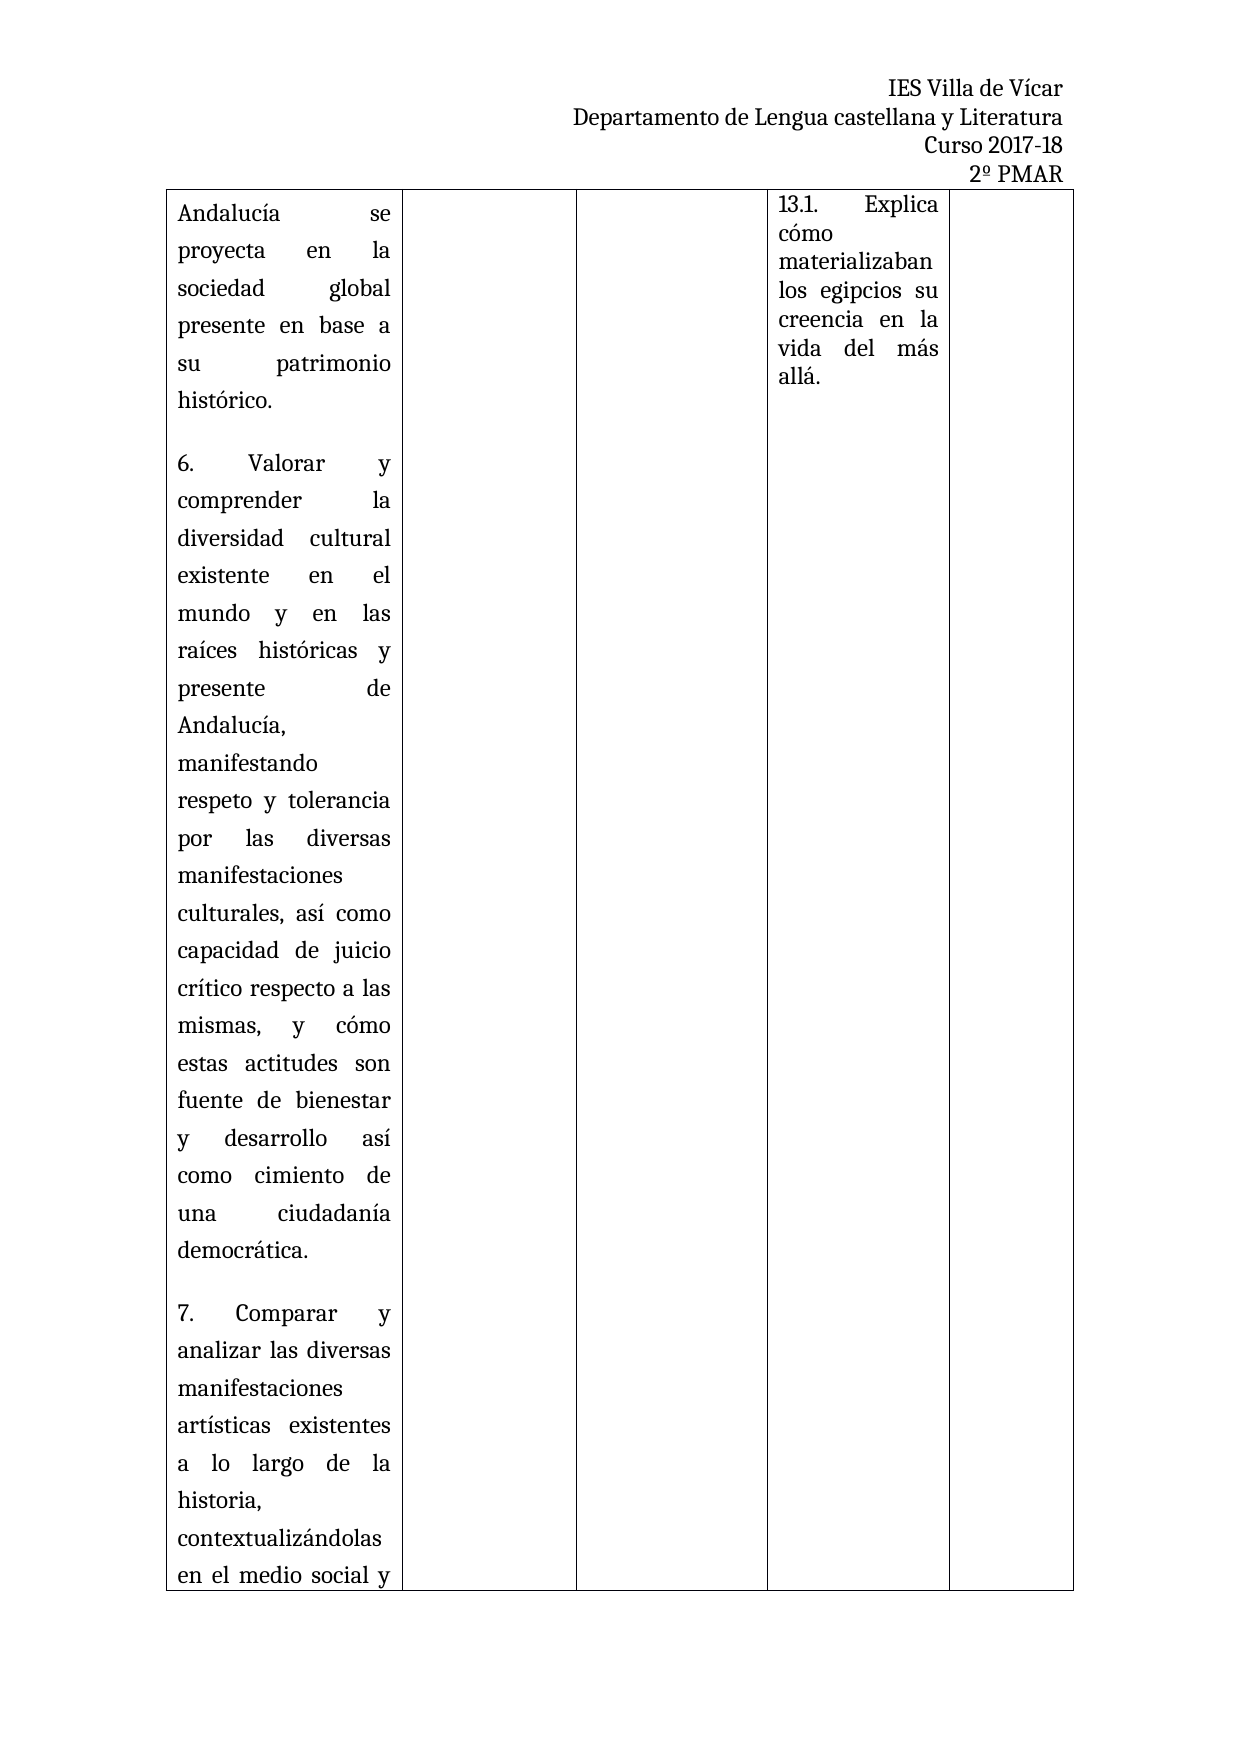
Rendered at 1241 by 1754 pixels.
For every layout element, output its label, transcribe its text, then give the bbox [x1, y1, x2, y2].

table_cell 13.1. Explica cómo materializaban los egipcios su creencia en la vida del más allá. [768, 190, 949, 1590]
table_cell [403, 190, 576, 1590]
table_cell Andalucía se proyecta en la sociedad global presente en base a su patrimonio histórico. 6. Valorar y comprender la diversidad cultural existente en el mundo y en las raíces históricas y presente de Andalucía, manifestando respeto y tolerancia por las diversas manifestaciones culturales, así como capacidad de juicio crítico respecto a las mismas, y cómo estas actitudes son fuente de bienestar y desarrollo así como cimiento de una ciudadanía democrática. 7. Comparar y analizar las diversas manifestaciones artísticas existentes a lo largo de la historia, contextualizándolas en el medio social y [167, 190, 402, 1590]
table_cell [577, 190, 767, 1590]
table_cell [950, 190, 1073, 1590]
